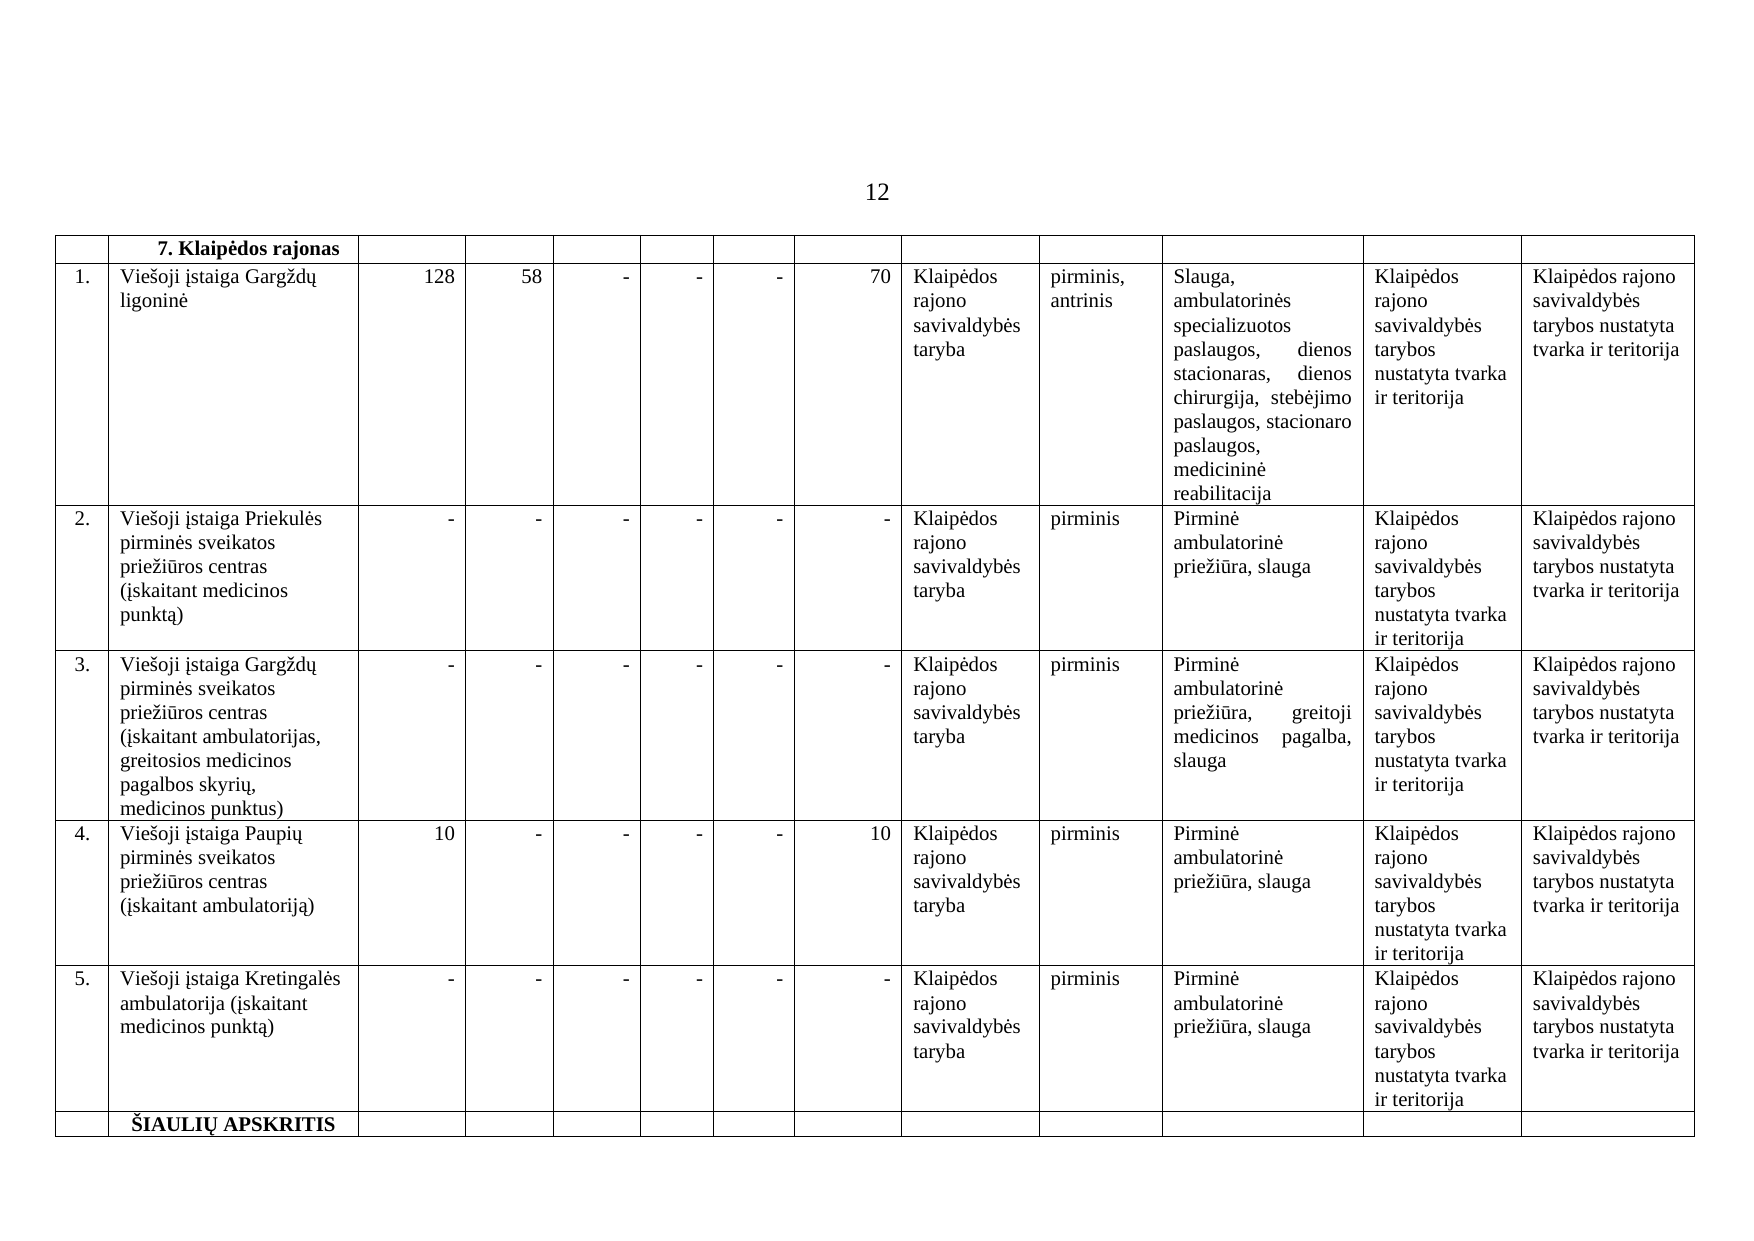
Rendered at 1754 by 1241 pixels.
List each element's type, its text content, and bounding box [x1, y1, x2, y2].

table_cell 70 [795, 264, 901, 505]
table_cell - [466, 821, 553, 965]
table_cell Klaipėdos rajono savivaldybės taryba [902, 506, 1039, 650]
table_cell Klaipėdos rajono savivaldybės tarybos nustatyta tvarka ir teritorija [1364, 821, 1521, 965]
table_cell Pirminė ambulatorinė priežiūra, slauga [1163, 966, 1363, 1111]
table_cell 7. Klaipėdos rajonas [109, 236, 358, 263]
table_cell [1364, 1112, 1521, 1136]
table_cell Slauga, ambulatorinės specializuotos paslaugos, dienos stacionaras, dienos chirurgija, stebėjimo paslaugos, stacionaro paslaugos, medicininė reabilitacija [1163, 264, 1363, 505]
table_cell - [641, 821, 713, 965]
table_cell 128 [359, 264, 465, 505]
table_cell pirminis [1040, 821, 1162, 965]
table_cell Klaipėdos rajono savivaldybės tarybos nustatyta tvarka ir teritorija [1364, 651, 1521, 820]
table_cell [1163, 236, 1363, 263]
table_cell [1040, 236, 1162, 263]
table_cell - [714, 651, 794, 820]
table_cell - [714, 506, 794, 650]
table_cell - [554, 506, 640, 650]
table_cell - [641, 651, 713, 820]
table_cell - [795, 506, 901, 650]
table_cell Viešoji įstaiga Gargždų ligoninė [109, 264, 358, 505]
table_cell - [714, 264, 794, 505]
table_cell [1522, 236, 1694, 263]
table_cell - [641, 966, 713, 1111]
table_cell - [554, 651, 640, 820]
table_cell - [359, 966, 465, 1111]
table_cell - [554, 821, 640, 965]
table_cell Klaipėdos rajono savivaldybės taryba [902, 264, 1039, 505]
table_cell Klaipėdos rajono savivaldybės tarybos nustatyta tvarka ir teritorija [1522, 966, 1694, 1111]
table_cell pirminis [1040, 966, 1162, 1111]
table_cell [902, 1112, 1039, 1136]
table_cell ŠIAULIŲ APSKRITIS [109, 1112, 358, 1136]
table_cell Klaipėdos rajono savivaldybės taryba [902, 651, 1039, 820]
table_cell [714, 1112, 794, 1136]
table_cell - [359, 506, 465, 650]
table_cell 2. [56, 506, 108, 650]
table_cell 10 [359, 821, 465, 965]
table_cell [1040, 1112, 1162, 1136]
table_cell 4. [56, 821, 108, 965]
table_cell Pirminė ambulatorinė priežiūra, greitoji medicinos pagalba, slauga [1163, 651, 1363, 820]
table_cell 5. [56, 966, 108, 1111]
table_cell - [714, 966, 794, 1111]
table_cell [359, 1112, 465, 1136]
table_cell Viešoji įstaiga Paupių pirminės sveikatos priežiūros centras (įskaitant ambulatoriją) [109, 821, 358, 965]
table_cell [466, 236, 553, 263]
table_cell [641, 1112, 713, 1136]
table_cell Viešoji įstaiga Priekulės pirminės sveikatos priežiūros centras (įskaitant medicinos punktą) [109, 506, 358, 650]
table_cell Viešoji įstaiga Kretingalės ambulatorija (įskaitant medicinos punktą) [109, 966, 358, 1111]
table_cell - [466, 966, 553, 1111]
table_cell [466, 1112, 553, 1136]
table_cell Klaipėdos rajono savivaldybės tarybos nustatyta tvarka ir teritorija [1522, 506, 1694, 650]
table_cell - [554, 264, 640, 505]
table_cell [1364, 236, 1521, 263]
table_cell [554, 236, 640, 263]
table_cell 3. [56, 651, 108, 820]
table_cell - [795, 966, 901, 1111]
table_cell - [641, 264, 713, 505]
table_cell [56, 1112, 108, 1136]
table_cell [56, 236, 108, 263]
table_cell Klaipėdos rajono savivaldybės tarybos nustatyta tvarka ir teritorija [1364, 506, 1521, 650]
table_cell - [714, 821, 794, 965]
table_cell Klaipėdos rajono savivaldybės tarybos nustatyta tvarka ir teritorija [1522, 264, 1694, 505]
table_cell Klaipėdos rajono savivaldybės taryba [902, 821, 1039, 965]
table_cell Viešoji įstaiga Gargždų pirminės sveikatos priežiūros centras (įskaitant ambulatorijas, greitosios medicinos pagalbos skyrių, medicinos punktus) [109, 651, 358, 820]
table_cell Pirminė ambulatorinė priežiūra, slauga [1163, 821, 1363, 965]
table_cell - [466, 506, 553, 650]
table_cell 10 [795, 821, 901, 965]
table_cell - [359, 651, 465, 820]
table_cell [1522, 1112, 1694, 1136]
table_cell Klaipėdos rajono savivaldybės tarybos nustatyta tvarka ir teritorija [1364, 264, 1521, 505]
table_cell [795, 236, 901, 263]
table_cell Klaipėdos rajono savivaldybės tarybos nustatyta tvarka ir teritorija [1364, 966, 1521, 1111]
table_cell [554, 1112, 640, 1136]
table_cell - [795, 651, 901, 820]
table_cell - [554, 966, 640, 1111]
table_cell [359, 236, 465, 263]
table_cell [641, 236, 713, 263]
table_cell Klaipėdos rajono savivaldybės tarybos nustatyta tvarka ir teritorija [1522, 651, 1694, 820]
table_cell pirminis [1040, 651, 1162, 820]
table_cell pirminis [1040, 506, 1162, 650]
table_cell [795, 1112, 901, 1136]
table_cell [1163, 1112, 1363, 1136]
table_cell Pirminė ambulatorinė priežiūra, slauga [1163, 506, 1363, 650]
table_cell Klaipėdos rajono savivaldybės taryba [902, 966, 1039, 1111]
table_cell Klaipėdos rajono savivaldybės tarybos nustatyta tvarka ir teritorija [1522, 821, 1694, 965]
table_cell 1. [56, 264, 108, 505]
table_cell [714, 236, 794, 263]
table_cell - [641, 506, 713, 650]
table_cell - [466, 651, 553, 820]
table_cell 58 [466, 264, 553, 505]
table_cell [902, 236, 1039, 263]
table_cell pirminis, antrinis [1040, 264, 1162, 505]
